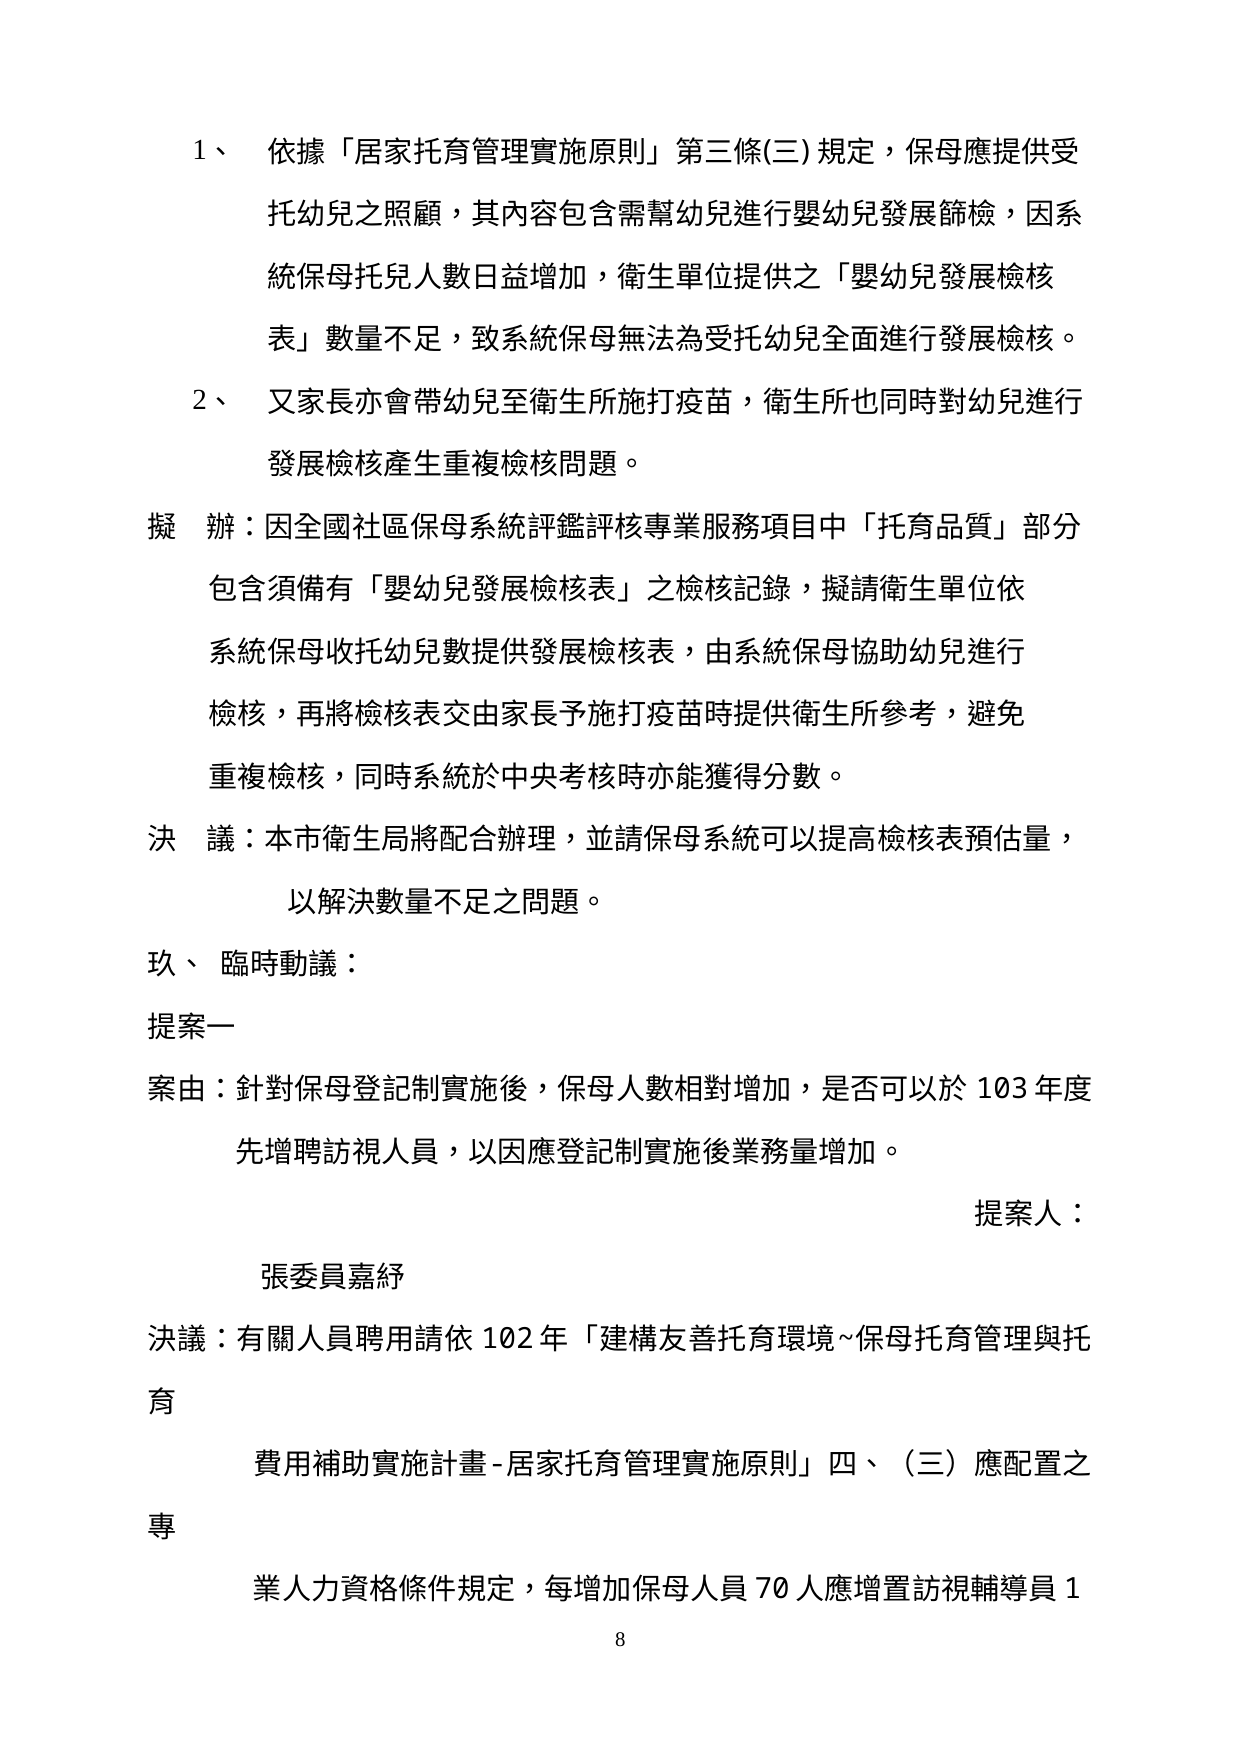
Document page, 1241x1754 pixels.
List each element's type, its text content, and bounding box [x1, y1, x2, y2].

list 依據「居家托育管理實施原則」第三條(三) 規定，保母應提供受托幼兒之照顧，其內容包含需幫幼兒進行嬰幼兒發展篩檢，因系統保母托兒人數日益增加，衛生單位提供之「嬰幼兒發展檢核表」數量不足，致系統保母無法為受托幼兒全面進行發展檢核。 [192, 108, 1092, 358]
text 費用補助實施計畫-居家托育管理實施原則」四、（三）應配置之專 [148, 1420, 1092, 1545]
text 檢核，再將檢核表交由家長予施打疫苗時提供衛生所參考，避免 [148, 670, 1092, 733]
text 提案一 [148, 983, 1092, 1045]
list 又家長亦會帶幼兒至衛生所施打疫苗，衛生所也同時對幼兒進行發展檢核產生重複檢核問題。 [192, 358, 1092, 483]
text 案由：針對保母登記制實施後，保母人數相對增加，是否可以於103年度先增聘訪視人員，以因應登記制實施後業務量增加。 [148, 1045, 1092, 1170]
text 業人力資格條件規定，每增加保母人員70人應增置訪視輔導員1 [148, 1545, 1092, 1608]
text 擬 辦：因全國社區保母系統評鑑評核專業服務項目中「托育品質」部分 [148, 483, 1092, 545]
text 提案人：張委員嘉紓 [148, 1170, 1092, 1295]
text 重複檢核，同時系統於中央考核時亦能獲得分數。 [148, 733, 1092, 795]
text 系統保母收托幼兒數提供發展檢核表，由系統保母協助幼兒進行 [148, 608, 1092, 670]
text 決 議：本市衛生局將配合辦理，並請保母系統可以提高檢核表預估量， [148, 795, 1092, 858]
text 玖、 臨時動議： [148, 920, 1092, 983]
text 包含須備有「嬰幼兒發展檢核表」之檢核記錄，擬請衛生單位依 [148, 545, 1092, 608]
text 以解決數量不足之問題。 [148, 858, 1092, 920]
text 決議：有關人員聘用請依102年「建構友善托育環境~保母托育管理與托育 [148, 1295, 1092, 1420]
